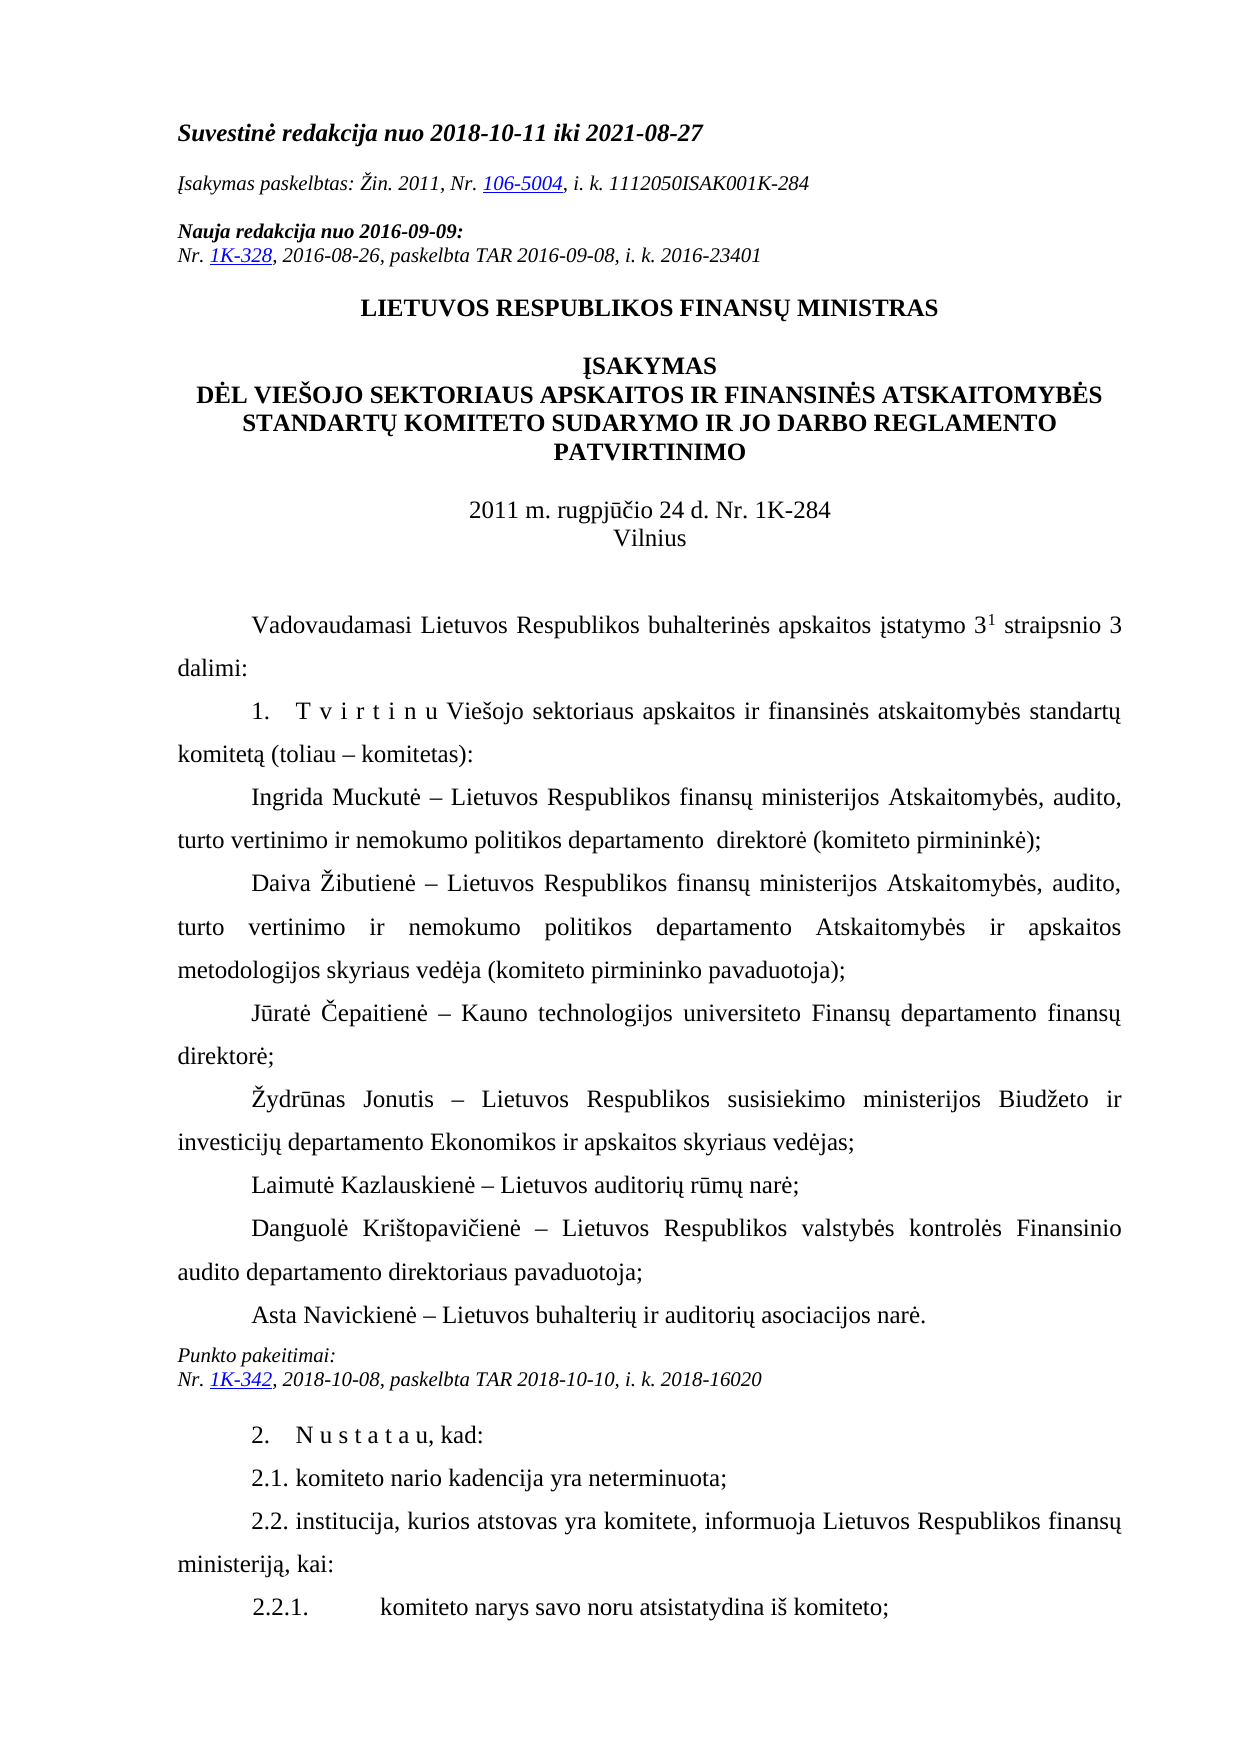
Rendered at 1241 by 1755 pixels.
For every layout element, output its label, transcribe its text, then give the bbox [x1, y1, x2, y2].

text 2.2. institucija, kurios atstovas yra komitete, informuoja Lietuvos Respublikos finansų ministeriją, kai: [177, 1506, 1122, 1578]
text Nr. 1K-328, 2016-08-26, paskelbta TAR 2016-09-08, i. k. 2016-23401 [177, 243, 1122, 267]
text Suvestinė redakcija nuo 2018-10-11 iki 2021-08-27 [177, 118, 1122, 147]
text Danguolė Krištopavičienė – Lietuvos Respublikos valstybės kontrolės Finansinio audito departamento direktoriaus pavaduotoja; [177, 1213, 1122, 1285]
text 2. N u s t a t a u, kad: [177, 1420, 1122, 1448]
text Ingrida Muckutė – Lietuvos Respublikos finansų ministerijos Atskaitomybės, audito, turto vertinimo ir nemokumo politikos departamento direktorė (komiteto pirmininkė); [177, 782, 1122, 854]
text 2.1. komiteto nario kadencija yra neterminuota; [251, 1463, 1122, 1492]
text LIETUVOS RESPUBLIKOS FINANSŲ MINISTRAS [177, 293, 1122, 322]
text Nr. 1K-342, 2018-10-08, paskelbta TAR 2018-10-10, i. k. 2018-16020 [177, 1367, 1122, 1391]
text Punkto pakeitimai: [177, 1343, 1122, 1367]
text 2.2.1. komiteto narys savo noru atsistatydina iš komiteto; [252, 1592, 1122, 1621]
text Vadovaudamasi Lietuvos Respublikos buhalterinės apskaitos įstatymo 31 straipsnio 3 dalimi: [177, 610, 1122, 682]
text 1. T v i r t i n u Viešojo sektoriaus apskaitos ir finansinės atskaitomybės standartų komitetą (toliau – komitetas): [177, 696, 1122, 768]
text Asta Navickienė – Lietuvos buhalterių ir auditorių asociacijos narė. [177, 1300, 1122, 1328]
text Vilnius [177, 523, 1122, 552]
text Laimutė Kazlauskienė – Lietuvos auditorių rūmų narė; [177, 1170, 1122, 1199]
text DĖL VIEŠOJO SEKTORIAUS APSKAITOS IR FINANSINĖS ATSKAITOMYBĖS STANDARTŲ KOMITETO SUDARYMO IR JO DARBO REGLAMENTO PATVIRTINIMO [177, 380, 1122, 466]
text Nauja redakcija nuo 2016-09-09: [177, 219, 1122, 243]
text ĮSAKYMAS [177, 351, 1122, 380]
text Įsakymas paskelbtas: Žin. 2011, Nr. 106-5004, i. k. 1112050ISAK001K-284 [177, 171, 1122, 195]
text Daiva Žibutienė – Lietuvos Respublikos finansų ministerijos Atskaitomybės, audito, turto vertinimo ir nemokumo politikos departamento Atskaitomybės ir apskaitos metodologijos skyriaus vedėja (komiteto pirmininko pavaduotoja); [177, 868, 1122, 983]
text 2011 m. rugpjūčio 24 d. Nr. 1K-284 [177, 495, 1122, 523]
text Žydrūnas Jonutis – Lietuvos Respublikos susisiekimo ministerijos Biudžeto ir investicijų departamento Ekonomikos ir apskaitos skyriaus vedėjas; [177, 1084, 1122, 1156]
text Jūratė Čepaitienė – Kauno technologijos universiteto Finansų departamento finansų direktorė; [177, 998, 1122, 1070]
